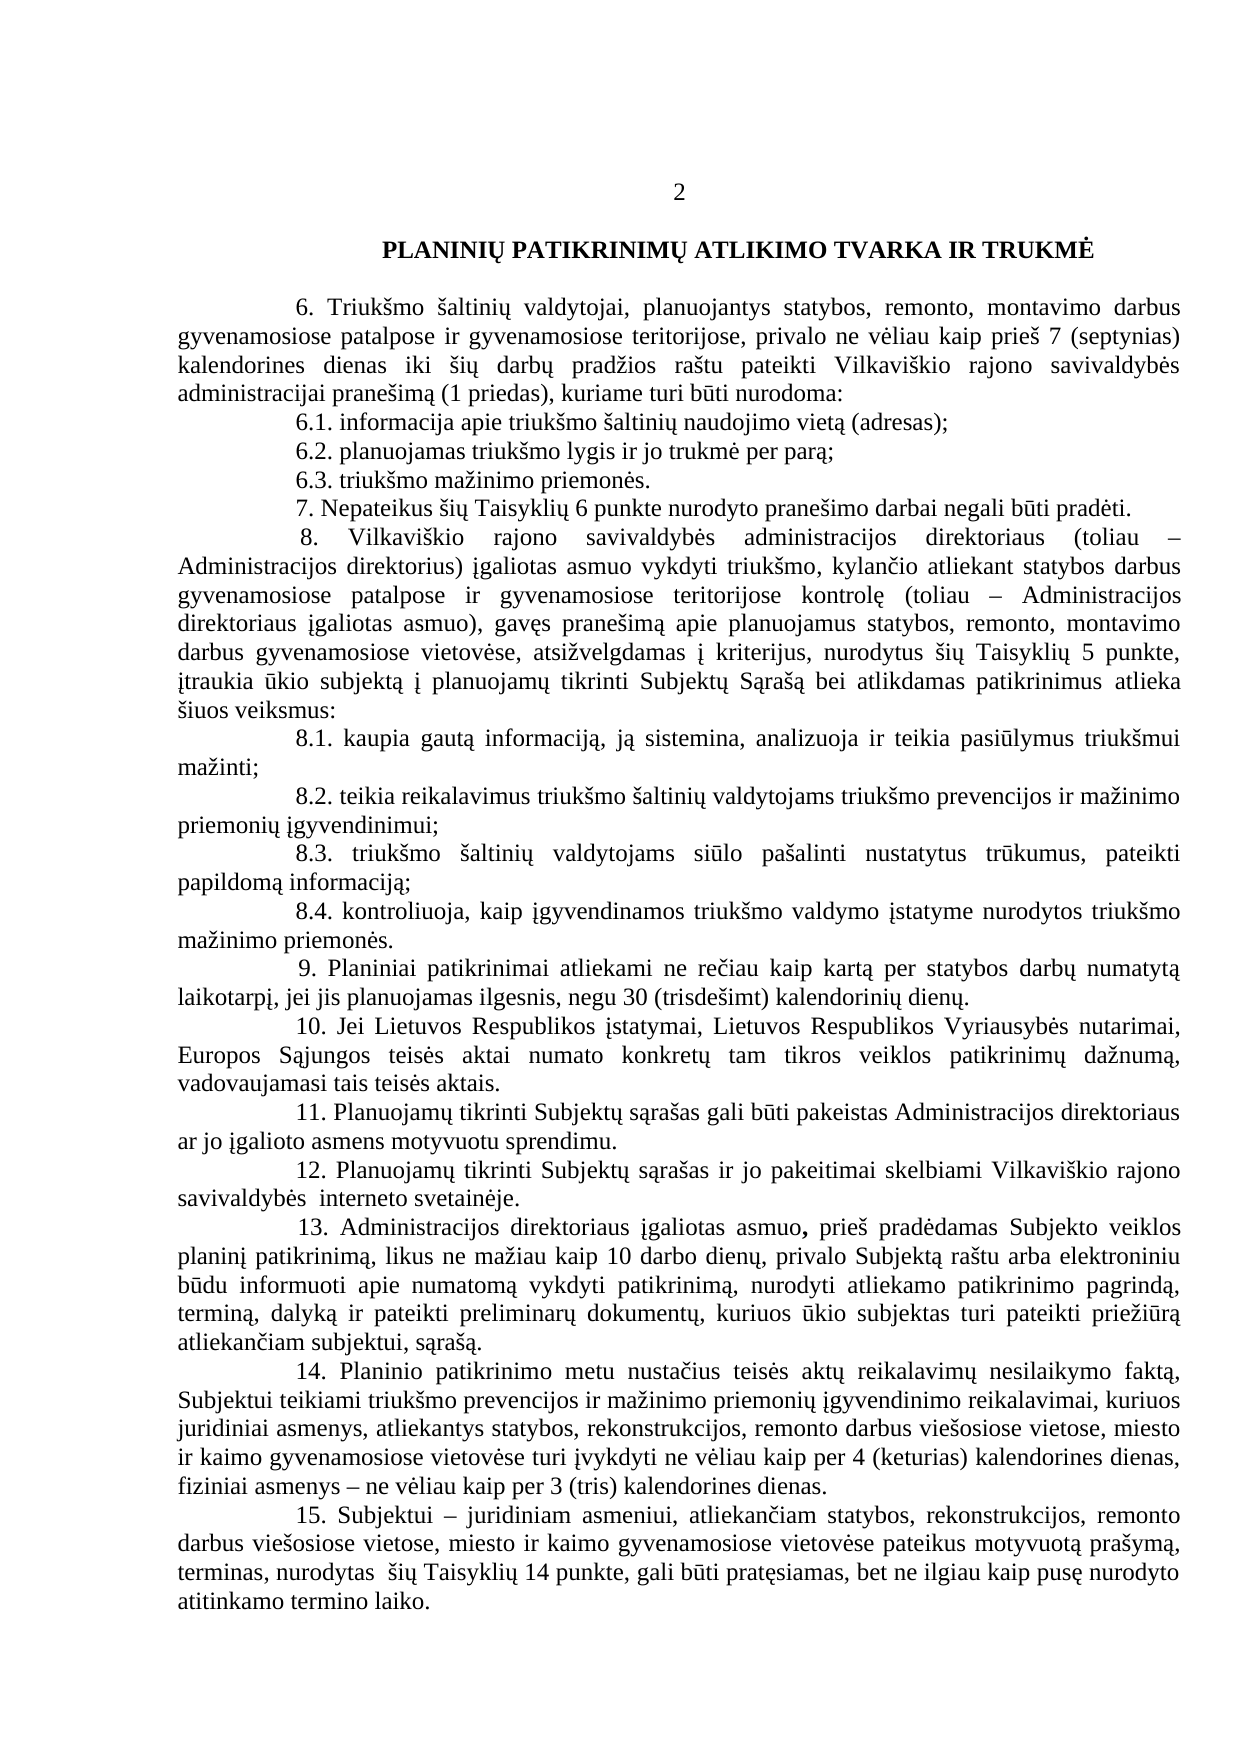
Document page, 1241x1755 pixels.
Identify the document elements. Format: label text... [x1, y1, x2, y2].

text 9. Planiniai patikrinimai atliekami ne rečiau kaip kartą per statybos darbų numatytą laikotarpį, jei jis planuojamas ilgesnis, negu 30 (trisdešimt) kalendorinių dienų. [177, 953, 1181, 1011]
text 8.4. kontroliuoja, kaip įgyvendinamos triukšmo valdymo įstatyme nurodytos triukšmo mažinimo priemonės. [177, 896, 1181, 953]
text 13. Administracijos direktoriaus įgaliotas asmuo, prieš pradėdamas Subjekto veiklos planinį patikrinimą, likus ne mažiau kaip 10 darbo dienų, privalo Subjektą raštu arba elektroniniu būdu informuoti apie numatomą vykdyti patikrinimą, nurodyti atliekamo patikrinimo pagrindą, terminą, dalyką ir pateikti preliminarų dokumentų, kuriuos ūkio subjektas turi pateikti priežiūrą atliekančiam subjektui, sąrašą. [177, 1212, 1181, 1356]
text 8.3. triukšmo šaltinių valdytojams siūlo pašalinti nustatytus trūkumus, pateikti papildomą informaciją; [177, 838, 1181, 896]
text 15. Subjektui – juridiniam asmeniui, atliekančiam statybos, rekonstrukcijos, remonto darbus viešosiose vietose, miesto ir kaimo gyvenamosiose vietovėse pateikus motyvuotą prašymą, terminas, nurodytas šių Taisyklių 14 punkte, gali būti pratęsiamas, bet ne ilgiau kaip pusę nurodyto atitinkamo termino laiko. [177, 1500, 1181, 1615]
text 10. Jei Lietuvos Respublikos įstatymai, Lietuvos Respublikos Vyriausybės nutarimai, Europos Sąjungos teisės aktai numato konkretų tam tikros veiklos patikrinimų dažnumą, vadovaujamasi tais teisės aktais. [177, 1011, 1181, 1097]
text 6. Triukšmo šaltinių valdytojai, planuojantys statybos, remonto, montavimo darbus gyvenamosiose patalpose ir gyvenamosiose teritorijose, privalo ne vėliau kaip prieš 7 (septynias) kalendorines dienas iki šių darbų pradžios raštu pateikti Vilkaviškio rajono savivaldybės administracijai pranešimą (1 priedas), kuriame turi būti nurodoma: [177, 292, 1181, 407]
text 7. Nepateikus šių Taisyklių 6 punkte nurodyto pranešimo darbai negali būti pradėti. [177, 493, 1181, 522]
text 8.1. kaupia gautą informaciją, ją sistemina, analizuoja ir teikia pasiūlymus triukšmui mažinti; [177, 723, 1181, 781]
text 11. Planuojamų tikrinti Subjektų sąrašas gali būti pakeistas Administracijos direktoriaus ar jo įgalioto asmens motyvuotu sprendimu. [177, 1097, 1181, 1155]
text 8.2. teikia reikalavimus triukšmo šaltinių valdytojams triukšmo prevencijos ir mažinimo priemonių įgyvendinimui; [177, 781, 1181, 838]
text PLANINIŲ PATIKRINIMŲ ATLIKIMO TVARKA IR TRUKMĖ [177, 235, 1181, 263]
text 12. Planuojamų tikrinti Subjektų sąrašas ir jo pakeitimai skelbiami Vilkaviškio rajono savivaldybės interneto svetainėje. [177, 1155, 1181, 1212]
text 6.3. triukšmo mažinimo priemonės. [177, 465, 1181, 493]
text 6.2. planuojamas triukšmo lygis ir jo trukmė per parą; [177, 436, 1181, 465]
text 6.1. informacija apie triukšmo šaltinių naudojimo vietą (adresas); [177, 407, 1181, 436]
text 8. Vilkaviškio rajono savivaldybės administracijos direktoriaus (toliau – Administracijos direktorius) įgaliotas asmuo vykdyti triukšmo, kylančio atliekant statybos darbus gyvenamosiose patalpose ir gyvenamosiose teritorijose kontrolę (toliau – Administracijos direktoriaus įgaliotas asmuo), gavęs pranešimą apie planuojamus statybos, remonto, montavimo darbus gyvenamosiose vietovėse, atsižvelgdamas į kriterijus, nurodytus šių Taisyklių 5 punkte, įtraukia ūkio subjektą į planuojamų tikrinti Subjektų Sąrašą bei atlikdamas patikrinimus atlieka šiuos veiksmus: [177, 522, 1181, 723]
text 14. Planinio patikrinimo metu nustačius teisės aktų reikalavimų nesilaikymo faktą, Subjektui teikiami triukšmo prevencijos ir mažinimo priemonių įgyvendinimo reikalavimai, kuriuos juridiniai asmenys, atliekantys statybos, rekonstrukcijos, remonto darbus viešosiose vietose, miesto ir kaimo gyvenamosiose vietovėse turi įvykdyti ne vėliau kaip per 4 (keturias) kalendorines dienas, fiziniai asmenys – ne vėliau kaip per 3 (tris) kalendorines dienas. [177, 1356, 1181, 1500]
